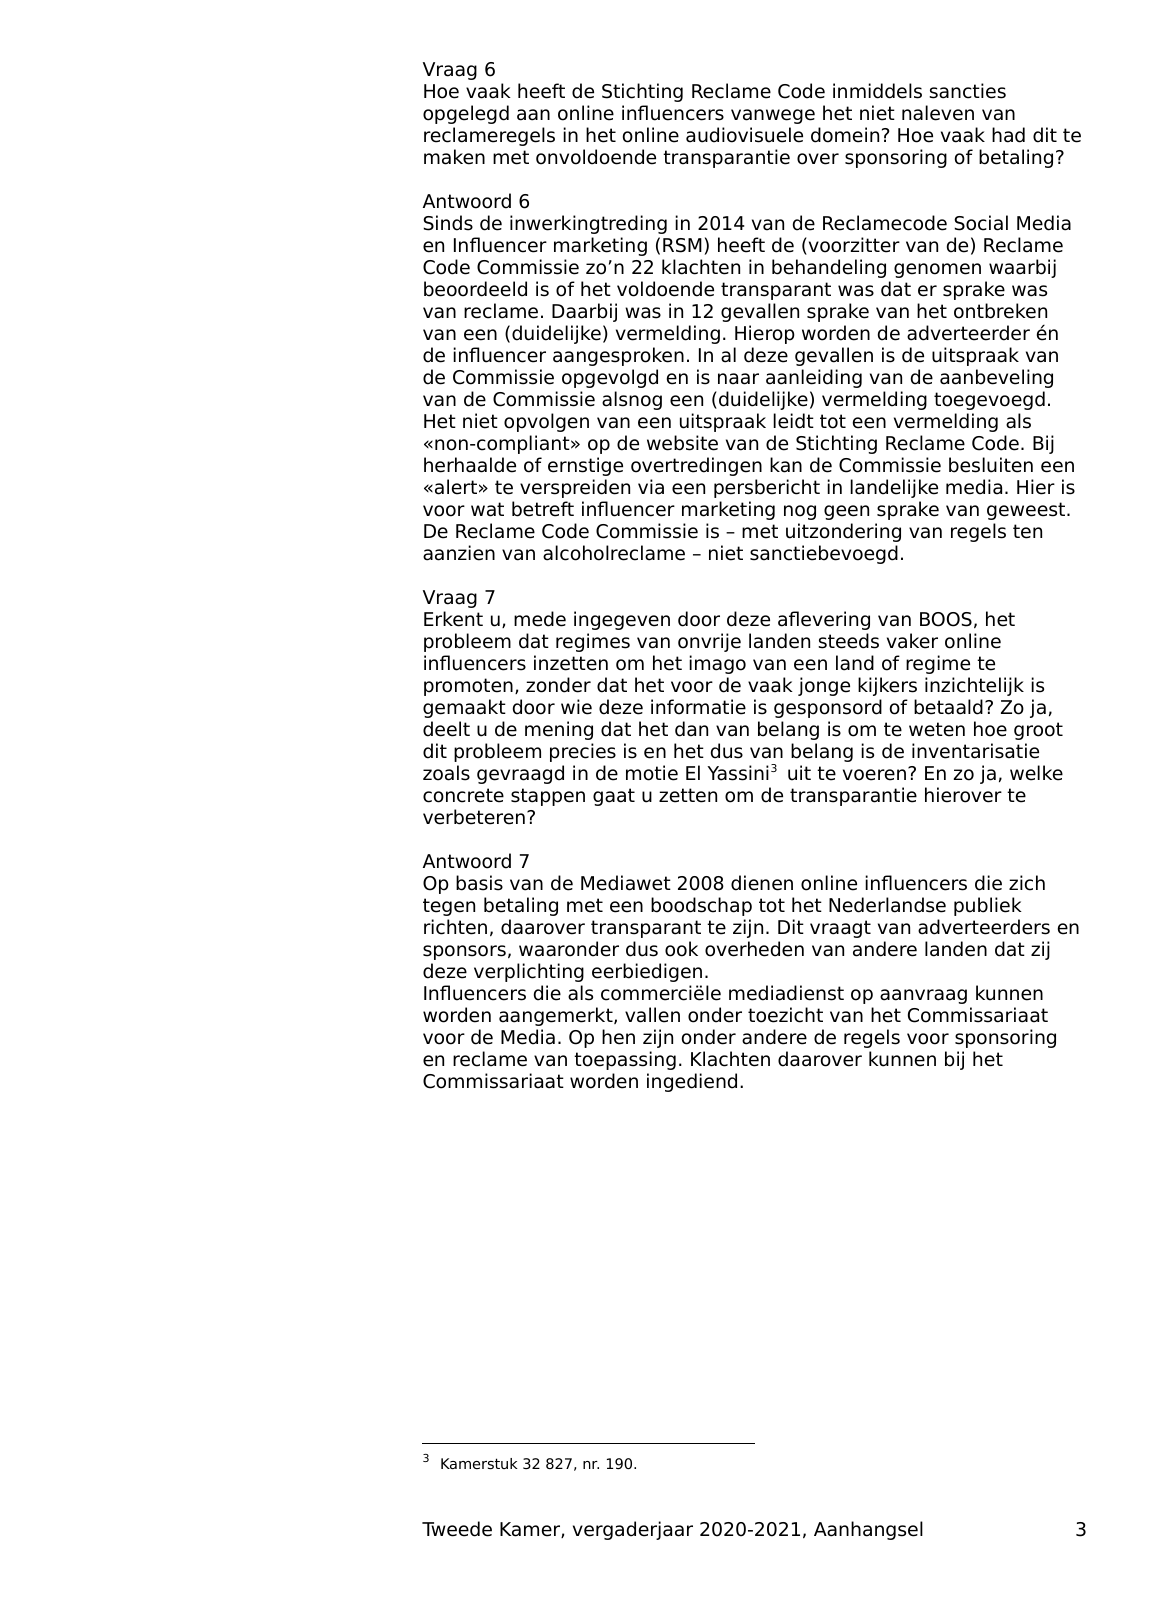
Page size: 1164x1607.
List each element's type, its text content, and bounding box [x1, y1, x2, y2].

text Influencers die als commerciële mediadienst op aanvraag kunnen worden aangemerkt, vallen onder toezicht van het Commissariaat voor de Media. Op hen zijn onder andere de regels voor sponsoring en reclame van toepassing. Klachten daarover kunnen bij het Commissariaat worden ingediend. [422, 983, 1087, 1093]
text Antwoord 7 [422, 851, 1087, 873]
text Erkent u, mede ingegeven door deze aflevering van BOOS, het probleem dat regimes van onvrije landen steeds vaker online influencers inzetten om het imago van een land of regime te promoten, zonder dat het voor de vaak jonge kijkers inzichtelijk is gemaakt door wie deze informatie is gesponsord of betaald? Zo ja, deelt u de mening dat het dan van belang is om te weten hoe groot dit probleem precies is en het dus van belang is de inventarisatie zoals gevraagd in de motie El Yassini uit te voeren? En zo ja, welke concrete stappen gaat u zetten om de transparantie hierover te verbeteren? [422, 609, 1087, 829]
text Vraag 7 [422, 587, 1087, 609]
text Antwoord 6 [422, 191, 1087, 213]
text Hoe vaak heeft de Stichting Reclame Code inmiddels sancties opgelegd aan online influencers vanwege het niet naleven van reclameregels in het online audiovisuele domein? Hoe vaak had dit te maken met onvoldoende transparantie over sponsoring of betaling? [422, 81, 1087, 169]
text Sinds de inwerkingtreding in 2014 van de Reclamecode Social Media en Influencer marketing (RSM) heeft de (voorzitter van de) Reclame Code Commissie zo’n 22 klachten in behandeling genomen waarbij beoordeeld is of het voldoende transparant was dat er sprake was van reclame. Daarbij was in 12 gevallen sprake van het ontbreken van een (duidelijke) vermelding. Hierop worden de adverteerder én de influencer aangesproken. In al deze gevallen is de uitspraak van de Commissie opgevolgd en is naar aanleiding van de aanbeveling van de Commissie alsnog een (duidelijke) vermelding toegevoegd. [422, 213, 1087, 411]
text Vraag 6 [422, 59, 1087, 81]
text Kamerstuk 32 827, nr. 190. [422, 1452, 1087, 1474]
text Op basis van de Mediawet 2008 dienen online influencers die zich tegen betaling met een boodschap tot het Nederlandse publiek richten, daarover transparant te zijn. Dit vraagt van adverteerders en sponsors, waaronder dus ook overheden van andere landen dat zij deze verplichting eerbiedigen. [422, 873, 1087, 983]
text Het niet opvolgen van een uitspraak leidt tot een vermelding als «non-compliant» op de website van de Stichting Reclame Code. Bij herhaalde of ernstige overtredingen kan de Commissie besluiten een «alert» te verspreiden via een persbericht in landelijke media. Hier is voor wat betreft influencer marketing nog geen sprake van geweest. De Reclame Code Commissie is – met uitzondering van regels ten aanzien van alcoholreclame – niet sanctiebevoegd. [422, 411, 1087, 565]
